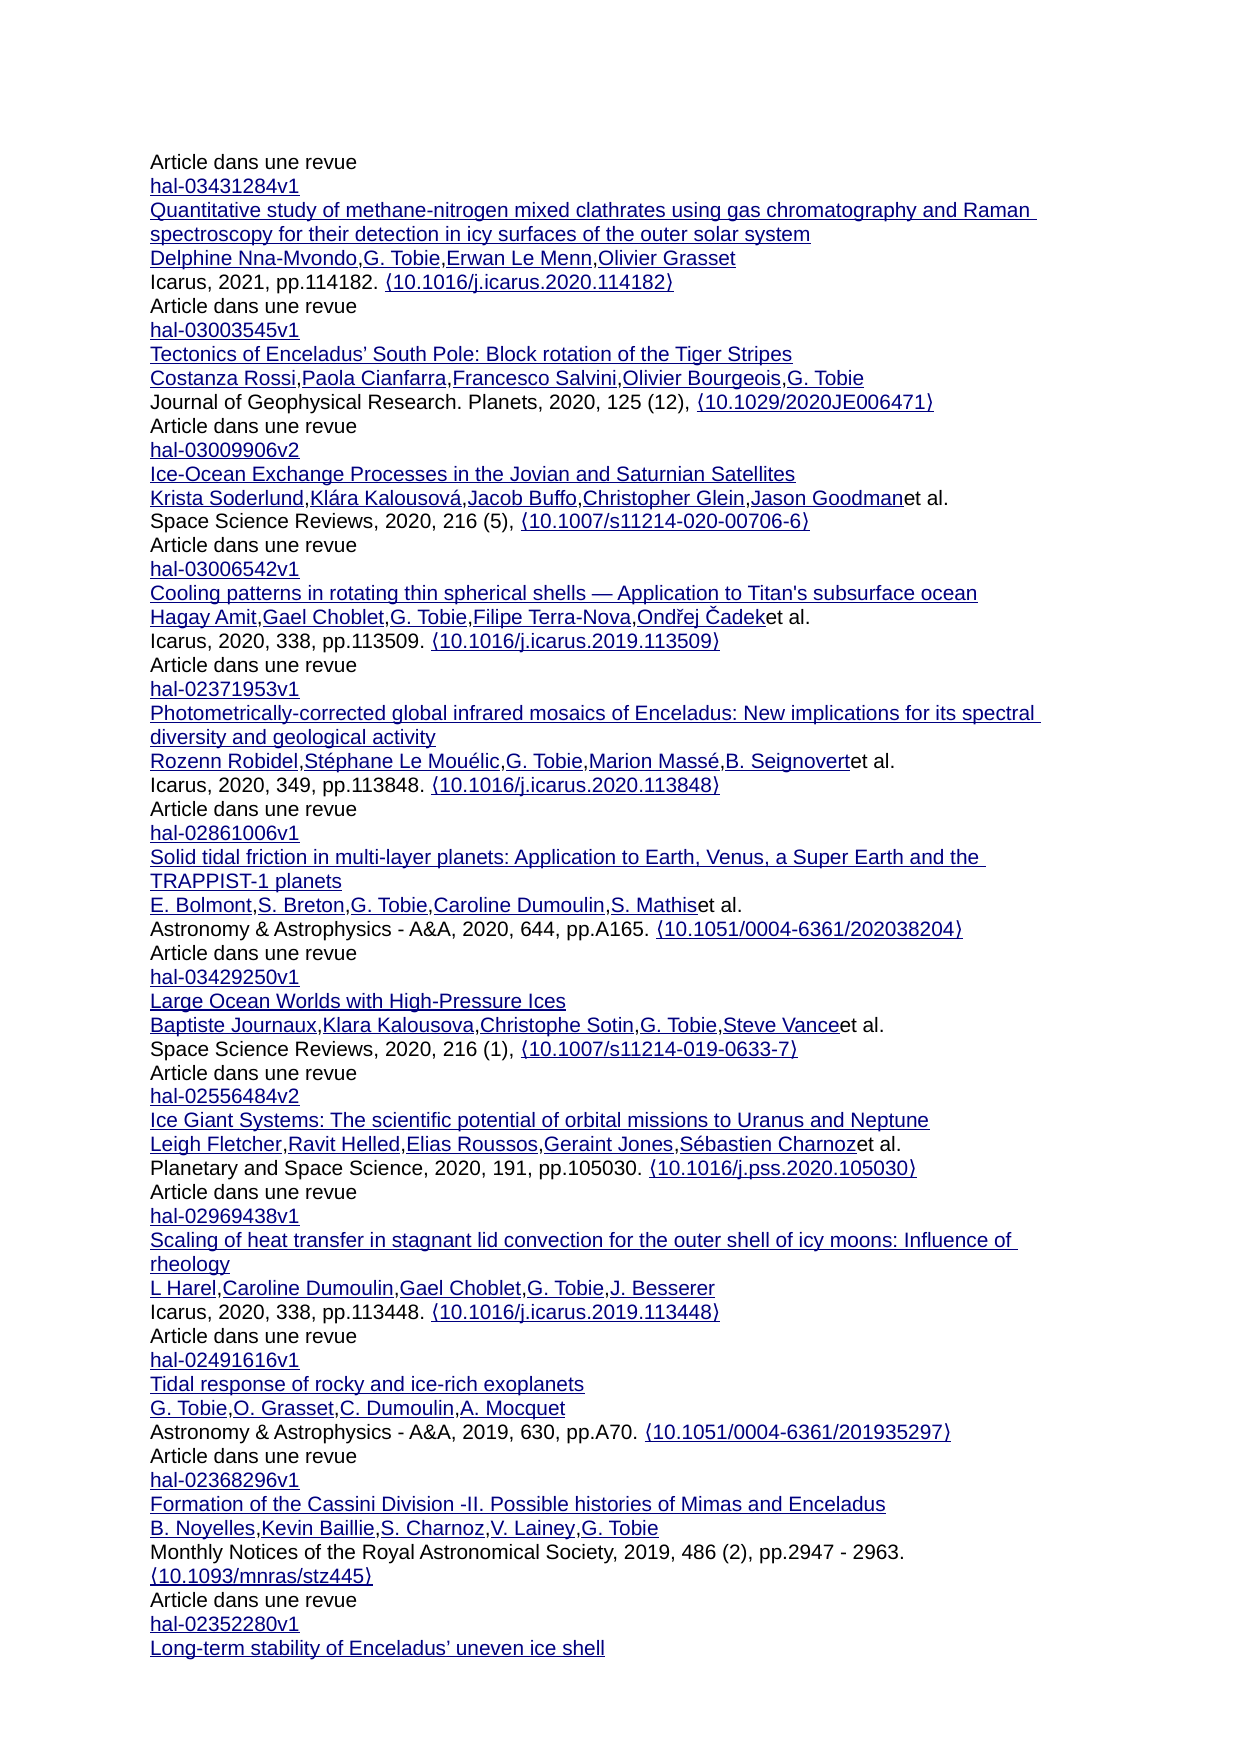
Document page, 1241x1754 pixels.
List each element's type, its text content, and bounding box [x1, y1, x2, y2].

table_cell Quantitative study of methane-nitrogen mixed clathrates using gas chromatography and Raman spectroscopy for their detection in icy surfaces of the outer solar system Delphine Nna-Mvondo,G. Tobie,Erwan Le Menn,Olivier Grasset Icarus, 2021, pp.114182. ⟨10.1016/j.icarus.2020.114182⟩ Article dans une revue hal-03003545v1 [150, 198, 1090, 342]
table_cell Solid tidal friction in multi-layer planets: Application to Earth, Venus, a Super Earth and the TRAPPIST-1 planets E. Bolmont,S. Breton,G. Tobie,Caroline Dumoulin,S. Mathiset al. Astronomy & Astrophysics - A&A, 2020, 644, pp.A165. ⟨10.1051/0004-6361/202038204⟩ Article dans une revue hal-03429250v1 [150, 845, 1090, 988]
table_cell Photometrically-corrected global infrared mosaics of Enceladus: New implications for its spectral diversity and geological activity Rozenn Robidel,Stéphane Le Mouélic,G. Tobie,Marion Massé,B. Seignovertet al. Icarus, 2020, 349, pp.113848. ⟨10.1016/j.icarus.2020.113848⟩ Article dans une revue hal-02861006v1 [150, 701, 1090, 845]
table_cell Formation of the Cassini Division -II. Possible histories of Mimas and Enceladus B. Noyelles,Kevin Baillie,S. Charnoz,V. Lainey,G. Tobie Monthly Notices of the Royal Astronomical Society, 2019, 486 (2), pp.2947 - 2963. ⟨10.1093/mnras/stz445⟩ Article dans une revue hal-02352280v1 [150, 1492, 1090, 1635]
table_cell Article dans une revue hal-03431284v1 [150, 150, 1090, 198]
table_cell Ice-Ocean Exchange Processes in the Jovian and Saturnian Satellites Krista Soderlund,Klára Kalousová,Jacob Buffo,Christopher Glein,Jason Goodmanet al. Space Science Reviews, 2020, 216 (5), ⟨10.1007/s11214-020-00706-6⟩ Article dans une revue hal-03006542v1 [150, 461, 1090, 581]
table_cell Tidal response of rocky and ice-rich exoplanets G. Tobie,O. Grasset,C. Dumoulin,A. Mocquet Astronomy & Astrophysics - A&A, 2019, 630, pp.A70. ⟨10.1051/0004-6361/201935297⟩ Article dans une revue hal-02368296v1 [150, 1372, 1090, 1492]
table_cell Long-term stability of Enceladus’ uneven ice shell [150, 1635, 1090, 1659]
table_cell Large Ocean Worlds with High-Pressure Ices Baptiste Journaux,Klara Kalousova,Christophe Sotin,G. Tobie,Steve Vanceet al. Space Science Reviews, 2020, 216 (1), ⟨10.1007/s11214-019-0633-7⟩ Article dans une revue hal-02556484v2 [150, 989, 1090, 1108]
table_cell Cooling patterns in rotating thin spherical shells — Application to Titan's subsurface ocean Hagay Amit,Gael Choblet,G. Tobie,Filipe Terra-Nova,Ondřej Čadeket al. Icarus, 2020, 338, pp.113509. ⟨10.1016/j.icarus.2019.113509⟩ Article dans une revue hal-02371953v1 [150, 581, 1090, 701]
table_cell Tectonics of Enceladus’ South Pole: Block rotation of the Tiger Stripes Costanza Rossi,Paola Cianfarra,Francesco Salvini,Olivier Bourgeois,G. Tobie Journal of Geophysical Research. Planets, 2020, 125 (12), ⟨10.1029/2020JE006471⟩ Article dans une revue hal-03009906v2 [150, 342, 1090, 461]
table_cell Ice Giant Systems: The scientific potential of orbital missions to Uranus and Neptune Leigh Fletcher,Ravit Helled,Elias Roussos,Geraint Jones,Sébastien Charnozet al. Planetary and Space Science, 2020, 191, pp.105030. ⟨10.1016/j.pss.2020.105030⟩ Article dans une revue hal-02969438v1 [150, 1108, 1090, 1228]
table_cell Scaling of heat transfer in stagnant lid convection for the outer shell of icy moons: Influence of rheology L Harel,Caroline Dumoulin,Gael Choblet,G. Tobie,J. Besserer Icarus, 2020, 338, pp.113448. ⟨10.1016/j.icarus.2019.113448⟩ Article dans une revue hal-02491616v1 [150, 1228, 1090, 1372]
